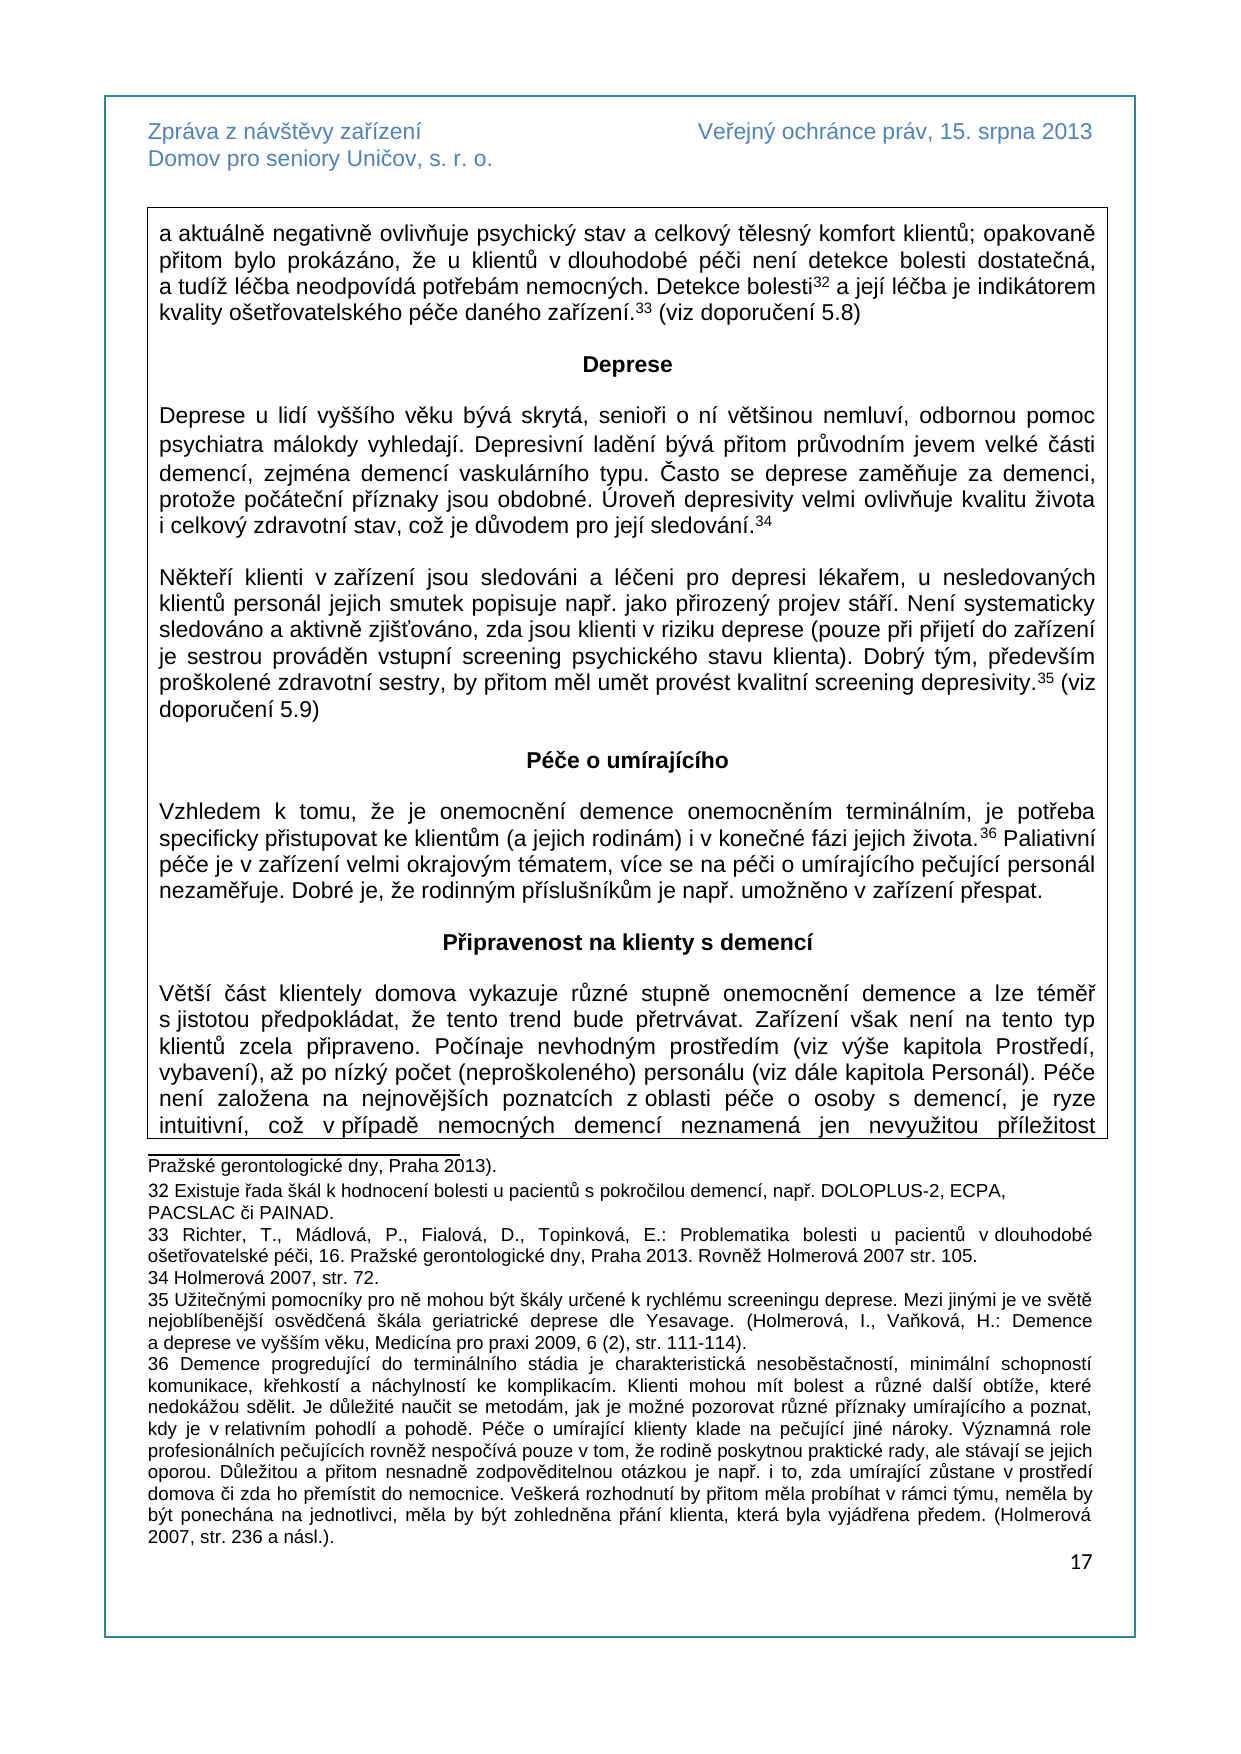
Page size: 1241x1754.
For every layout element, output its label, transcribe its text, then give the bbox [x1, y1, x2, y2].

table_cell Stravování Způsob stravování jedné na pokoji pravidelně se stravující klientky nebyl důstojný a ani bezpečný. Seděla na posteli a polévku jedla z talíře položeného na židli před postelí. (viz doporučení 5.1) Při podávání večeře dostávali klienti místo příboru lžíci, i přesto, že minimálně čtyři klienti večeřící v jídelně byli schopni zvládnout příbor. Nejen vzhledem k druhu večeře (jahodové knedlíky) musí být klientům, kteří toho jsou schopni, umožněn běžný způsob stolování (tedy použití příboru). (viz doporučení 5.2) Některým klientům je jídlo mechanicky upravováno. Tak je mixována strava stabilně paní F., paní V. a paní N., dočasně kvůli zdravotnímu stavu potom paní K. Všechny složky jídla jsou mixovány dohromady, což není dobrou praxí. Takto upravená strava působí značně neesteticky a klienti jsou i chuťově ochuzeni. (viz doporučení 5.3) Část klientů se stravuje ve společné jídelně, hojně je však využíváno stravování na pokojích, a to ať už samostatně se stravujícími klienty, či klienty, kteří jsou krmeni. Právě krmení klienti si odbývají čas stravy v postelích. V dokumentaci nebylo možné nalézt důvody, proč nejsou ke stravě vysazováni. To je přitom obecnou praxí; jen výrazně špatný zdravotní stav odůvodňuje, aby člověk trávil celý den v lůžku a prožíval tam i tak významnou činnost, jako je stolování. V lůžku by měla být strava podávána jen tehdy, rozhodne-li o tom pečující tým společně s lékařem či fyzioterapeutem. Pokud jde o otázku společného stolování, v prvé řadě je třeba ptát se klienta, a není-li schopen úsudku, snažit se, aby klienti trávili čas ve společném prostředí jídelny. Konzumace jídla na pokoji zvyšuje jejich izolovanost, která je již tak značná. (viz doporučení 5.4) Krmení klientů neprobíhalo rychle, klienti měli dostatek času k vychutnání stravy. Lze pouze poukázat na to, že krmící personál nestál klientům v rovině očí, ale nad klienty se skláněl. Rovněž nevhodná je zapnutá televize při obědě; čas stravování by měl skýtat prostor pro běžnou komunikaci, personál by se měl s uživateli bavit, ptát se, jak jim chutná, povzbudit je. Zařízení by mělo důsledně zvažovat, zda z hluku TV mohou klienti profitovat, nebo zda je TV spíše kulisou pro personál. Výše uvedený text nechť je veden především úvahou, že právě jídlo a jeho příjem zůstávají jednou z posledních aktivit a prožitků, kontaktů se světem a zároveň životní nezbytností. Je proto třeba otázkám s tím souvisejícím věnovat dostatečnou pozornost. Malnutrice Vzhledem k tomu, že je demence vysoce energeticky náročné onemocnění, osoby jí trpící i při zvýšeném příjmu stravy při rozvinuté nemoci hubnou a kachektizují. Aktuálně jsou publikovány studie dokazující, že bez přikrmování nemocní Alzheimerovou chorobou hubnou. Hmotnost by se proto měla sledovat i u klientů bez zjevných příznaků demence, neboť právě ztráta hmotnosti (více jak 5 % ročně) může znamenat příznak tohoto onemocnění. Proto se během systematických návštěv zařízení zaměřuji na to, zda si je personál vědom rizika malnutrice a zda má nastavený systém prevence, aby se vzniku malnutrice zabránilo, případně aby byla včas odhalena. Při přijetí klienta do péče domova je prováděn orientační nutriční screening, z pozorované péče však nebylo zřejmé, jak se jeho závěry projevují v poskytované péči. Imobilní klienti nejsou pravidelně váženi (není k dispozici váha pro imobilní pacienty). Neměří se obvody paže, pasu, ani síla svalového stisku, neměří se podkožní tuk. Podle některých výpovědí se opakované nedojídání hlásí vrchní sestře, taková odpověď však nebyla pravidlem. Přestože řada klientů nebyla schopna si sama zajistit příjem tekutin, a byli tak ohroženi dehydratací, nebyl systematicky důsledně sledován příjem tekutin, resp. sledování probíhalo spíše intuitivně. Ještě ve večerních hodinách měla řada klientů nádoby s čajem poloplné, i přesto, že pracovníci klienty obchází a k pití je vybízí. Víceméně intuitivní přístup personálu k problému malnutrice klientů seniorů s demencí musí být nahrazen systémovým a důsledným přístupem, jehož nedílnou součástí je záznamový řád. Pro Vaši další informaci zasílám v příloze informační leták „Malnutrice – riziko a možnosti ochrany v zařízeních sociálních a zdravotních služeb“. (viz doporučení 5.5 - 5.7) Sledování bolesti Pracovníci v přímé péči vidí ve tváři klienta bolest, hmatem zjišťují, které místo klienta bolí. Někteří tuší, že jde o projev nemoci, někteří vypovídali, že „se s tím ale nedá nic dělat“. Bolest klienta se nedokumentuje, informace se nepředávají. (Mezi ordinovanými léky byly léky na bolest, z dokumentace však nebylo zřejmé, jak jsou tato léčiva efektivní, zda došlo ke zmírnění bolesti, či nikoliv). Stávající pozorný přístup k bolesti je potřeba standardizovat a na zjištění reagovat. U klientů s pokročilou demencí není rozpoznání bolesti vždy snadné. Nerozpoznaná a neléčená bolest přitom zásadně zhoršuje kvalitu života klientů a aktuálně negativně ovlivňuje psychický stav a celkový tělesný komfort klientů; opakovaně přitom bylo prokázáno, že u klientů v dlouhodobé péči není detekce bolesti dostatečná, a tudíž léčba neodpovídá potřebám nemocných. Detekce bolesti a její léčba je indikátorem kvality ošetřovatelského péče daného zařízení. (viz doporučení 5.8) Deprese Deprese u lidí vyššího věku bývá skrytá, senioři o ní většinou nemluví, odbornou pomoc psychiatra málokdy vyhledají. Depresivní ladění bývá přitom průvodním jevem velké části demencí, zejména demencí vaskulárního typu. Často se deprese zaměňuje za demenci, protože počáteční příznaky jsou obdobné. Úroveň depresivity velmi ovlivňuje kvalitu života i celkový zdravotní stav, což je důvodem pro její sledování. Někteří klienti v zařízení jsou sledováni a léčeni pro depresi lékařem, u nesledovaných klientů personál jejich smutek popisuje např. jako přirozený projev stáří. Není systematicky sledováno a aktivně zjišťováno, zda jsou klienti v riziku deprese (pouze při přijetí do zařízení je sestrou prováděn vstupní screening psychického stavu klienta). Dobrý tým, především proškolené zdravotní sestry, by přitom měl umět provést kvalitní screening depresivity. (viz doporučení 5.9) Péče o umírajícího Vzhledem k tomu, že je onemocnění demence onemocněním terminálním, je potřeba specificky přistupovat ke klientům (a jejich rodinám) i v konečné fázi jejich života. Paliativní péče je v zařízení velmi okrajovým tématem, více se na péči o umírajícího pečující personál nezaměřuje. Dobré je, že rodinným příslušníkům je např. umožněno v zařízení přespat. Připravenost na klienty s demencí Větší část klientely domova vykazuje různé stupně onemocnění demence a lze téměř s jistotou předpokládat, že tento trend bude přetrvávat. Zařízení však není na tento typ klientů zcela připraveno. Počínaje nevhodným prostředím (viz výše kapitola Prostředí, vybavení), až po nízký počet (neproškoleného) personálu (viz dále kapitola Personál). Péče není založena na nejnovějších poznatcích z oblasti péče o osoby s demencí, je ryze intuitivní, což v případě nemocných demencí neznamená jen nevyužitou příležitost ke zvýšení komfortu, ale může přímo zhoršovat obtíže nemocných stižených ztrátou orientace a chápání. Není sledováno, v jaké fázi funkčního postižení, respektive stupni demence, se klienti nachází (přístup ke klientovi je stejný bez ohledu na to, zda má demenci či nikoli, klienti s demencí podle pracovníků vyžadují jen větší míru trpělivosti). Stanovení stadia demence je přitom důležité pro plánování vhodné péče. Míra a druh podpory a pomoci pro klienty s počínající a mírnou demencí je jiný, samozřejmě s ohledem na individualitu klienta, než v případě klienta s rozvinutou demencí či těžkou demencí. Ohledně komunikace s lidmi s demencí viz kapitola Autonomie vůle. (viz doporučení 5.10) Aktivizační a terapeutické činnosti Klienti byli během dvou dnů návštěvy často ponecháváni bez dozoru pracovníků, ať již ve společenské místnosti či na svých pokojích. Aktivizační program v domově nebyl stanoven, aktivity jsou spíše nahodilé, odvíjející se od počasí, nálady klientů a jejich ochoty zapojit se (během dvou dnů návštěvy klienti jen posedávali, popř. sledovali televizí). Rozdíl mezi dnem, který má být přiměřeně naplněn aktivitami, a nocí, jež má sloužit odpočinku, nebyl v zařízení příliš vysledovatelný. Dříve za činnosti aktivizační pracovnice byla údajně situace lepší, ta ale přešla na pozici zdravotní sestry a nikdo se už měsíc výlučně aktivitám nevěnoval. Nově by tyto činnosti měla zčásti převzít sociální pracovnice. Je plně na vůli vedení, zda na aktivizační činnosti vyhradí určité pracovníky, či zda to bude náplní práce pečujícího personálu, pokud k tomu budou mít vyhrazený čas a budou k tomu vyškolení – stále je řeč o klientech s demencí, jejichž potřeba aktivit je specifická. V každém případě by měly být klientům zajištěny programované aktivity, kdy klienti tráví čas i mimo své pokoje. Činnosti by měly klienty především bavit, podporovat jejich důstojnost. Není třeba vytvářet složité a nákladné aktivity, ale takové, které co nejlépe odpovídají běžným domácím činnostem a které podporují soběstačnost. Personál by měl neustále hledat cesty k aktivizaci klientů s demencí, přičemž nelze vždy plně respektovat jejich přání být pasivní (nemocí je narušena schopnost autonomního rozhodování). Personál musí v určitých chvílích přebírat za klienty odpovědnost a vhodným a individualizovaným způsobem je aktivizovat. Pokud je uživatel natolik křehký, že by mu sezení a převážení do společenské místnosti působilo utrpení, musí být do rozhodnutí, že už bude pouze na lůžku, zapojen tým a lékař. Ani tohoto člověka ale nelze ponechat bez individualizovaného přístupu, např. s využitím konceptu bazální stimulace. Z terapeutických aktivit v domově probíhala rehabilitace zajišťovaná externě pracovníky charity. Terapeutické činnosti by měly být zastoupeny v péči o lidi s demencí šířeji. (viz doporučení 5.11) Ležící klient Oddělení C má 12 ležících klientů. Někteří bývají vysazováni na oběd či koupáni, 4 klientky jsou trvale ležící a nevysazují se vůbec. Velmi častá vertikalizace klientů je přitom velmi důležitá (nedochází potom k patologickým změnám na svalovém tonu a k útlumu posturálních funkcí). Vysazování klientů, nebo alespoň jejich polohování, je nezbytnou součástí ošetřovatelské péče. Je nutné zdůraznit, že trvalý pobyt v lůžku je přijatelný pouze u akutně nemocných (např. s chřipkou) či osob v terminálním stádiu. Ostatní klienty lze na určité fáze dne vysazovat. Je vhodné, aby součástí péče o ležícího klienta byla bazální stimulace. Matrace ležících klientů jsou velmi tenké a pro ležící klienty nevhodné, nadto nejsou opatřeny antidekubitními podložkami, ačkoli v zařízení žije několik klientů identifikovaných z hlediska vzniku proleženin jako rizikových. Záznamy o polohování jsou velmi vágní (jedna čárka za den v kolonce polohování). U klientů s narušením kožní integrity nejsou k dispozici záznamy o stavu rány, její velikosti, průběhu hojení a prováděných převazech. (viz doporučení 5.12) Mikční režim Personál nemá znalost o jednotlivých stupních inkontinence klientů (informace jsou nedostupné ve zdravotnické dokumentaci lékařky), k inkontinenci klientů není v zařízení přistupováno odborně. Klienti užívají různé typy inkontinenčních pomůcek, současně využívají toaletu, jsou-li toho schopni. Nejsou však pravidelně vysazováni, resp. personál nemá jasné zadání, koho vysazovat a koho ne. Cílem správné ošetřovatelské péče by přitom mělo být udržet klienta kontinentním, a to díky správnému režimu. Klient by měl mít možnost se v cca 2hodinových intervalech, i častěji, vymočit. Takto nastavený režim může minimalizovat spotřebu ochranných pomůcek pro inkontinenci, které pak mohou představovat pouze jakousi pojistku. Ošetřovatelky (pracovníci v sociálních službách) by měly mít jasné zadání, koho z klientů jak často vysazovat na (přenosné) WC, komu pomáhat dojít na toaletu a jak často, přičemž komunikační bariéra na straně klienta (klient si neřekne, že potřebuje doprovodit na WC) by neměla být důvodem pro ukončení dopomáhání na toaletu. V pokojích byla u téměř každého lůžka přes den postavena toaletní židle. Personál to vysvětloval tím, že je pro klienty v noci pohodlnější použít toaletní židli, než aby museli chodit na toaletu. Bylo zjištěno, že není zajištěno včasné vynášení těchto toaletních židlí v noci. Klient totiž nemá možnost personál informovat o použití toaletní židle (viz kapitola Bezpečnost, téma signalizace), ta pak pravděpodobně stojí u lůžka klienta až do rána, což nepovažuji za důstojné, byť chápu, že tento systém může být lepší, než budit ostatní klienty na pokoji. Toaletní křesla by v každém případě měla být vynášena mimo pokoje v době stravování klientů, jedí-li na pokoji. Pokud je klient schopen použít toaletu s dopomocí, měl by být personálem podpořen. (viz doporučení 5.13) Zdravotní péče Domov může být poskytovatelem zdravotních služeb ve smyslu § 11 odst. 2 písm. b) zákona o zdravotních službách. Žádám o kopii oznámení krajskému úřadu podle ustanovení § 11 odst. 8 zákona o zdravotních službách. Skladba klientů poskytování zdravotních služeb vyžaduje. Část zdravotních služeb provádí pro domov Oblastní charita Uničov (převazy, rehabilitaci), část zdravotních služeb je poskytována kmenovými zdravotními sestrami. Ty jsou v domově zaměstnány tři (přepočteno na úvazky 2,6) a dále tři sestry mají uzavřeny dohody o provedení práce. Tento počet neumožňuje vždy zajistit přítomnost zdravotnického pracovníka schopného zmíněných výkonů (sestry jsou pouze dostupné na telefonu o víkendech a v noci). V těchto situacích potom podávají léky pracovníci v sociálních službách (dále jen PSS), dokonce aplikují i inzulíny, a sestru kontaktují pouze v případě zhoršení zdravotního stavu klientů. To je nepřípustné překračování zákonných kompetencí PSS, resp. k takovým úkonům je příslušná pouze všeobecná sestra bez odborného dohledu. Vzhledem ke skladbě klientů, potřebě zajištění kontinuity poskytování zdravotní péče a respektování kompetencí jednotlivých skupin pracovníků je nezbytné zajistit přítomnost všeobecné sestry na pracovišti tak, aby obstarala všechny potřebné úkony ošetřovatelské péče. I situace, kdy je sestra v domově přítomna, však vyvolávají pochybnosti ohledně dostatečného počtu zdravotníků, resp. dobrého rozvržení práce. Během návštěvy podávala večerní léky sestra, která současně podávala stravu klientům, jež měla ten den v péči, a rovněž aplikovala inzulíny. Pod tímto časovým tlakem došlo například k tomu, že nechala léky klientům na stolku s tím, aby si je poté sami spolkli. Stalo se tak i u klientky (paní E.), která měla pokročilou demenci, a nebylo tedy možné spolehnout se na to, že si léky sama vezme. Lze tedy uzavřít, že v době návštěvy v domově nebyl zajištěn dostatečný počet zdravotnického personálu (na úrovni všeobecné sestry pracující bez dohledu) tak, aby péče o klienty byla bezpečná a minimalizovalo se riziko chyby. (viz doporučení 5.15) Do domova dochází 1x týdně praktická lékařka, 1x za 2 měsíce psychiatr (ostatní lékařské služby jsou zajišťovány mimo domov). Sestrám není dostupná kompletní zdravotnická dokumentace klientů. Praktická lékařka má veškeré záznamy uložené ve své ordinaci, psychiatr často předává informace pouze ústně. Předávání důležitých informací o zdravotním stavu klientů, týkajících se např. úpravy medikace, jsou předávány pomocí emailů adresovaných ředitelce domova, která je po vytisknutí předává vrchní sestře. Takové předávání informací považuji za zbytečně složité, skrývající v sobě riziko pochybení. Zařízení má na informace právo, všeobecné sestry, mají-li pracovat samostatně, potřebují pro řadu úkonů věrohodné ordinace lékaře. (viz doporučení 5.16) Podávání léků Léky jsou připravovány na základě medikačních listů, za které je zodpovědná vrchní sestra. Léky připravují sestry do speciálních dávkovačů na týden dopředu a poté je přesypávají do jednodenních dávkovačů. Jak již bylo uvedeno, v případě nepřítomnosti sestry ve službě vydávají léky PSS, což je z hlediska práva nepřípustné; taková činnost je vyhrazena pro všeobecnou sestru, která tak činí na základě indikace lékaře a bez odborného dohledu (k právní argumentaci viz výše). Odbornost ostatních pracovníků, které lze v zařízení potkat, na podávání léčivých přípravků nedosahuje (lze si představit snad jen zdravotnického asistenta, a i ten může léčivé přípravky podávat pouze pod odborným dohledem všeobecné sestry). PSS rovněž měly přístup k volně uloženým lékům, včetně psychofarmak, z nichž některá nebyla přiřaditelná k žádnému přítomnému klientovi (klíč od lékárny je na personálem používaném svazku klíčů). (viz doporučení 5.17) Výše uvedený způsob přípravy a výdeje léků nerespektuje základní pravidlo bezpečného podávání léků – ve zdravotnických zařízeních běžně platí, že sestra podává pouze léky, které si sama připravila. Je totiž odpovědností sestry, aby podala léky správně, a pokud si sama léky nenachystá, zvyšuje se riziko, že podá léky odchylně od indikace lékaře. V domově navíc umocněné tím, že se léky přesypávají. [148, 208, 1107, 1138]
